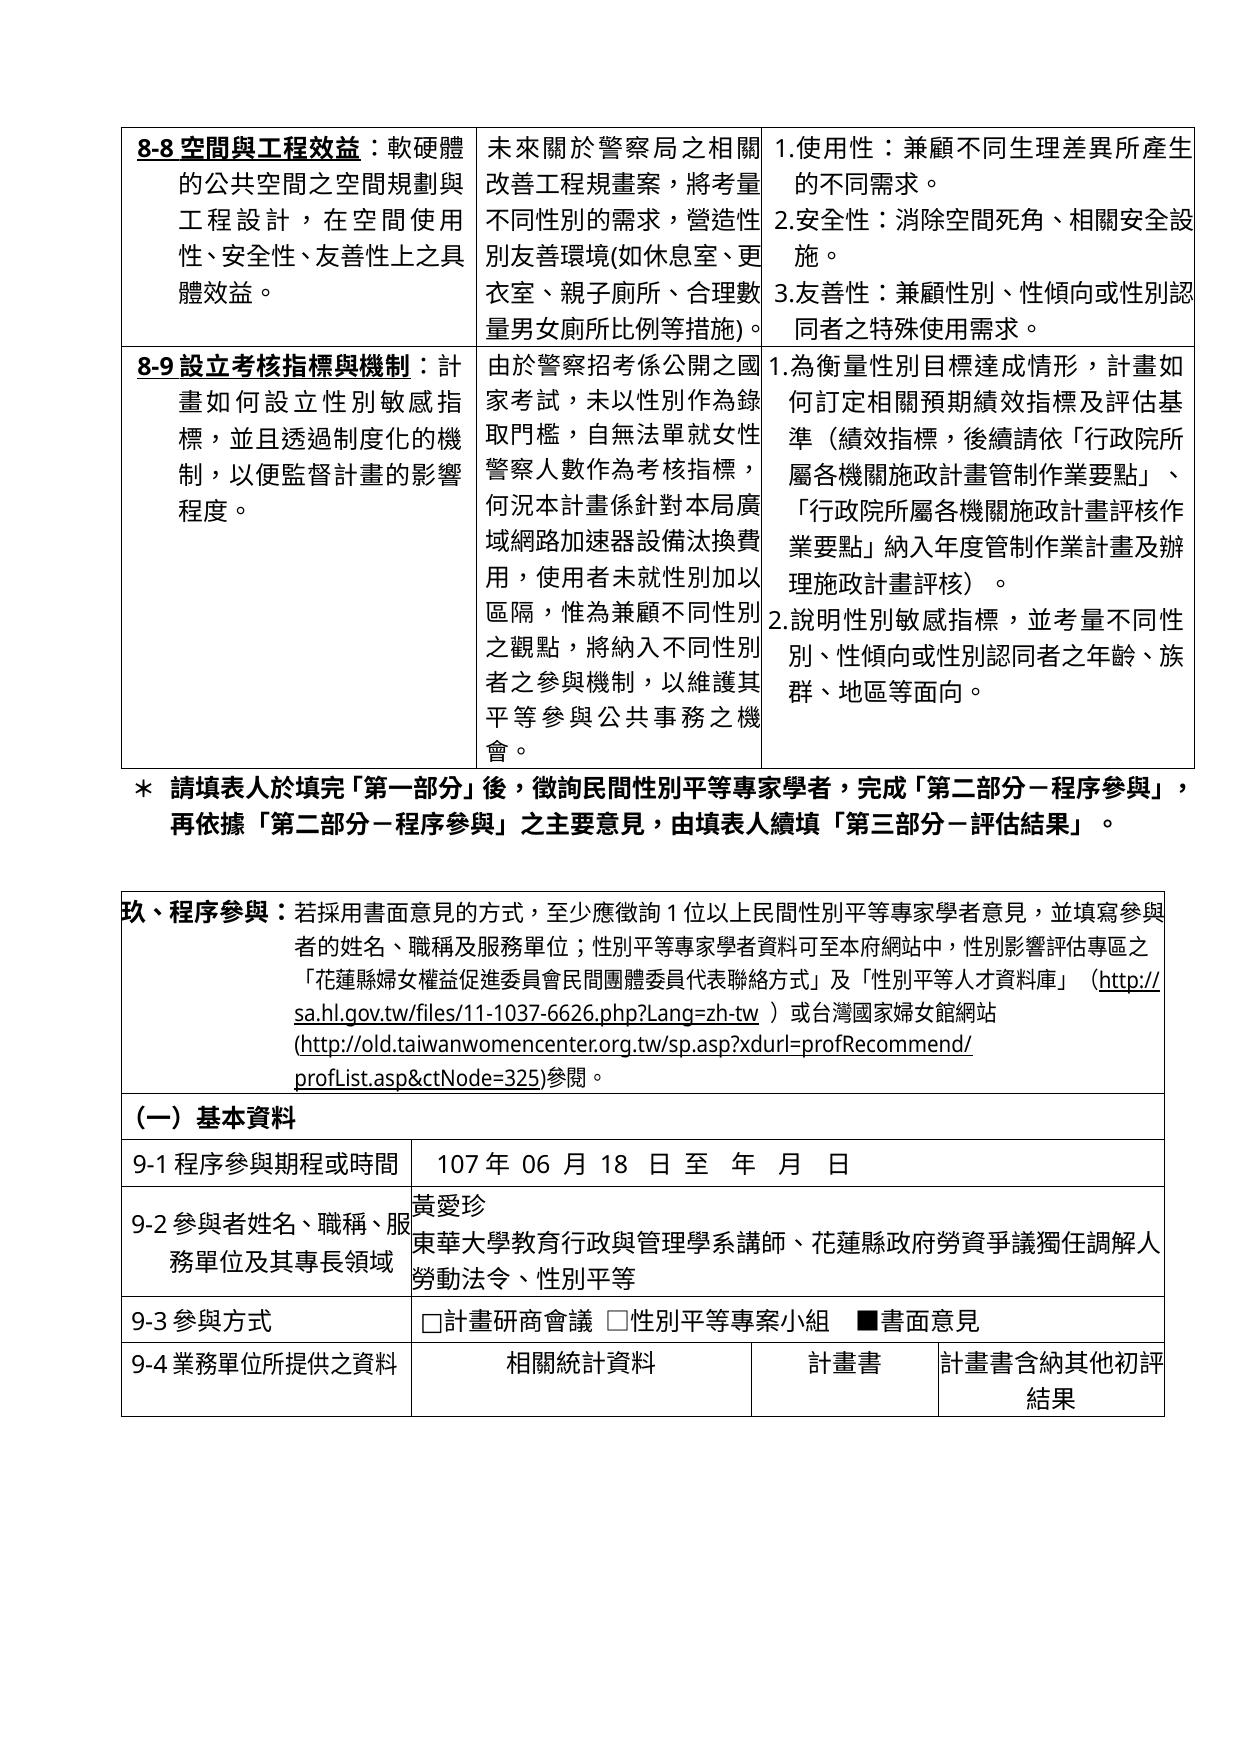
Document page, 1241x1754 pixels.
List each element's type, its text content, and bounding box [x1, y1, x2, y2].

table_cell 8-9設立考核指標與機制：計畫如何設立性別敏感指標，並且透過制度化的機制，以便監督計畫的影響程度。 [122, 347, 476, 767]
table_cell 計畫書 [752, 1343, 938, 1416]
table_cell 黃愛珍 東華大學教育行政與管理學系講師、花蓮縣政府勞資爭議獨任調解人 勞動法令、性別平等 [412, 1187, 1164, 1296]
table_cell （一）基本資料 [122, 1094, 1164, 1139]
table_cell 未來關於警察局之相關改善工程規畫案，將考量不同性別的需求，營造性別友善環境(如休息室、更衣室、親子廁所、合理數量男女廁所比例等措施)。 [477, 128, 761, 346]
table_cell 1.使用性：兼顧不同生理差異所產生的不同需求。 2.安全性：消除空間死角、相關安全設施。 3.友善性：兼顧性別、性傾向或性別認同者之特殊使用需求。 [762, 128, 1194, 346]
table_cell 由於警察招考係公開之國家考試，未以性別作為錄取門檻，自無法單就女性警察人數作為考核指標，何況本計畫係針對本局廣域網路加速器設備汰換費用，使用者未就性別加以區隔，惟為兼顧不同性別之觀點，將納入不同性別者之參與機制，以維護其平等參與公共事務之機會。 [477, 347, 761, 767]
table_cell 計畫書含納其他初評結果 [939, 1343, 1164, 1416]
table_cell 相關統計資料 [412, 1343, 751, 1416]
table_cell 請填表人於填完「第一部分」後，徵詢民間性別平等專家學者，完成「第二部分－程序參與」，再依據「第二部分－程序參與」之主要意見，由填表人續填「第三部分－評估結果」。 [121, 769, 1194, 841]
table_cell □計畫研商會議 □性別平等專案小組 ■書面意見 [412, 1297, 1164, 1342]
table_cell 9-2參與者姓名、職稱、服務單位及其專長領域 [122, 1187, 411, 1296]
table_cell 8-8空間與工程效益：軟硬體的公共空間之空間規劃與工程設計，在空間使用性、安全性、友善性上之具體效益。 [122, 128, 476, 346]
table_header (附表二) 花蓮縣政府性別影響評估檢視表（先期作業計畫） 【第一部分】：本部分由機關人員填寫 【第三部分－評估結果】：本部分由機關人員填寫 [118, 127, 1197, 1417]
table_cell 9-3參與方式 [122, 1297, 411, 1342]
table_cell 1.為衡量性別目標達成情形，計畫如何訂定相關預期績效指標及評估基準（績效指標，後續請依「行政院所屬各機關施政計畫管制作業要點」、「行政院所屬各機關施政計畫評核作業要點」納入年度管制作業計畫及辦理施政計畫評核）。 2.說明性別敏感指標，並考量不同性別、性傾向或性別認同者之年齡、族群、地區等面向。 [762, 347, 1194, 767]
table_cell 107 年 06 月 18 日 至 年 月 日 [412, 1140, 1164, 1186]
table_cell 9-1程序參與期程或時間 [122, 1140, 411, 1186]
table_cell 9-4業務單位所提供之資料 [122, 1343, 411, 1416]
table_header 玖、程序參與：若採用書面意見的方式，至少應徵詢1位以上民間性別平等專家學者意見，並填寫參與者的姓名、職稱及服務單位；性別平等專家學者資料可至本府網站中，性別影響評估專區之「花蓮縣婦女權益促進委員會民間團體委員代表聯絡方式」及「性別平等人才資料庫」（http://sa.hl.gov.tw/files/11-1037-6626.php?Lang=zh-tw ）或台灣國家婦女館網站(http://old.taiwanwomencenter.org.tw/sp.asp?xdurl=profRecommend/profList.asp&ctNode=325)參閱。 [122, 892, 1164, 1093]
